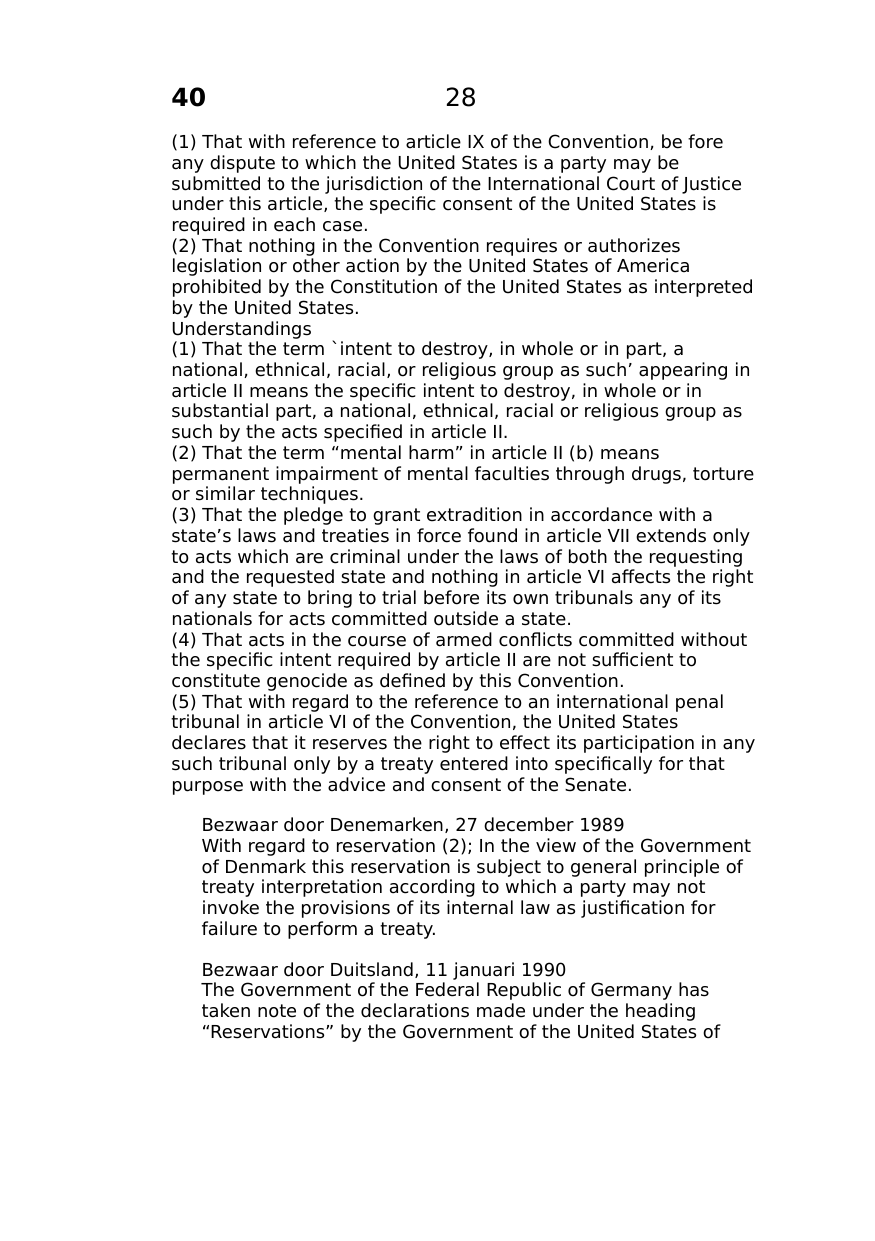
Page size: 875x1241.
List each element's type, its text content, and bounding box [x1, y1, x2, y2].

text Bezwaar door Denemarken, 27 december 1989 [201, 815, 756, 836]
text (2) That nothing in the Convention requires or authorizes legislation or other action by the United States of America prohibited by the Constitution of the United States as interpreted by the United States. [171, 236, 756, 318]
text (2) That the term “mental harm” in article II (b) means permanent impairment of mental faculties through drugs, torture or similar techniques. [171, 443, 756, 505]
text (3) That the pledge to grant extradition in accordance with a state’s laws and treaties in force found in article VII extends only to acts which are criminal under the laws of both the requesting and the requested state and nothing in article VI affects the right of any state to bring to trial before its own tribunals any of its nationals for acts committed outside a state. [171, 505, 756, 629]
text (1) That the term `intent to destroy, in whole or in part, a national, ethnical, racial, or religious group as such’ appearing in article II means the specific intent to destroy, in whole or in substantial part, a national, ethnical, racial or religious group as such by the acts specified in article II. [171, 339, 756, 443]
text Understandings [171, 318, 756, 339]
text With regard to reservation (2); In the view of the Government of Denmark this reservation is subject to general principle of treaty interpretation according to which a party may not invoke the provisions of its internal law as justification for failure to perform a treaty. [201, 836, 756, 939]
text Bezwaar door Duitsland, 11 januari 1990 [201, 959, 756, 980]
text The Government of the Federal Republic of Germany has taken note of the declarations made under the heading “Reservations” by the Government of the United States of [201, 980, 756, 1042]
text (5) That with regard to the reference to an international penal tribunal in article VI of the Convention, the United States declares that it reserves the right to effect its participation in any such tribunal only by a treaty entered into specifically for that purpose with the advice and consent of the Senate. [171, 692, 756, 795]
text (1) That with reference to article IX of the Convention, be fore any dispute to which the United States is a party may be submitted to the jurisdiction of the International Court of Justice under this article, the specific consent of the United States is required in each case. [171, 132, 756, 236]
text (4) That acts in the course of armed conflicts committed without the specific intent required by article II are not sufficient to constitute genocide as defined by this Convention. [171, 629, 756, 692]
